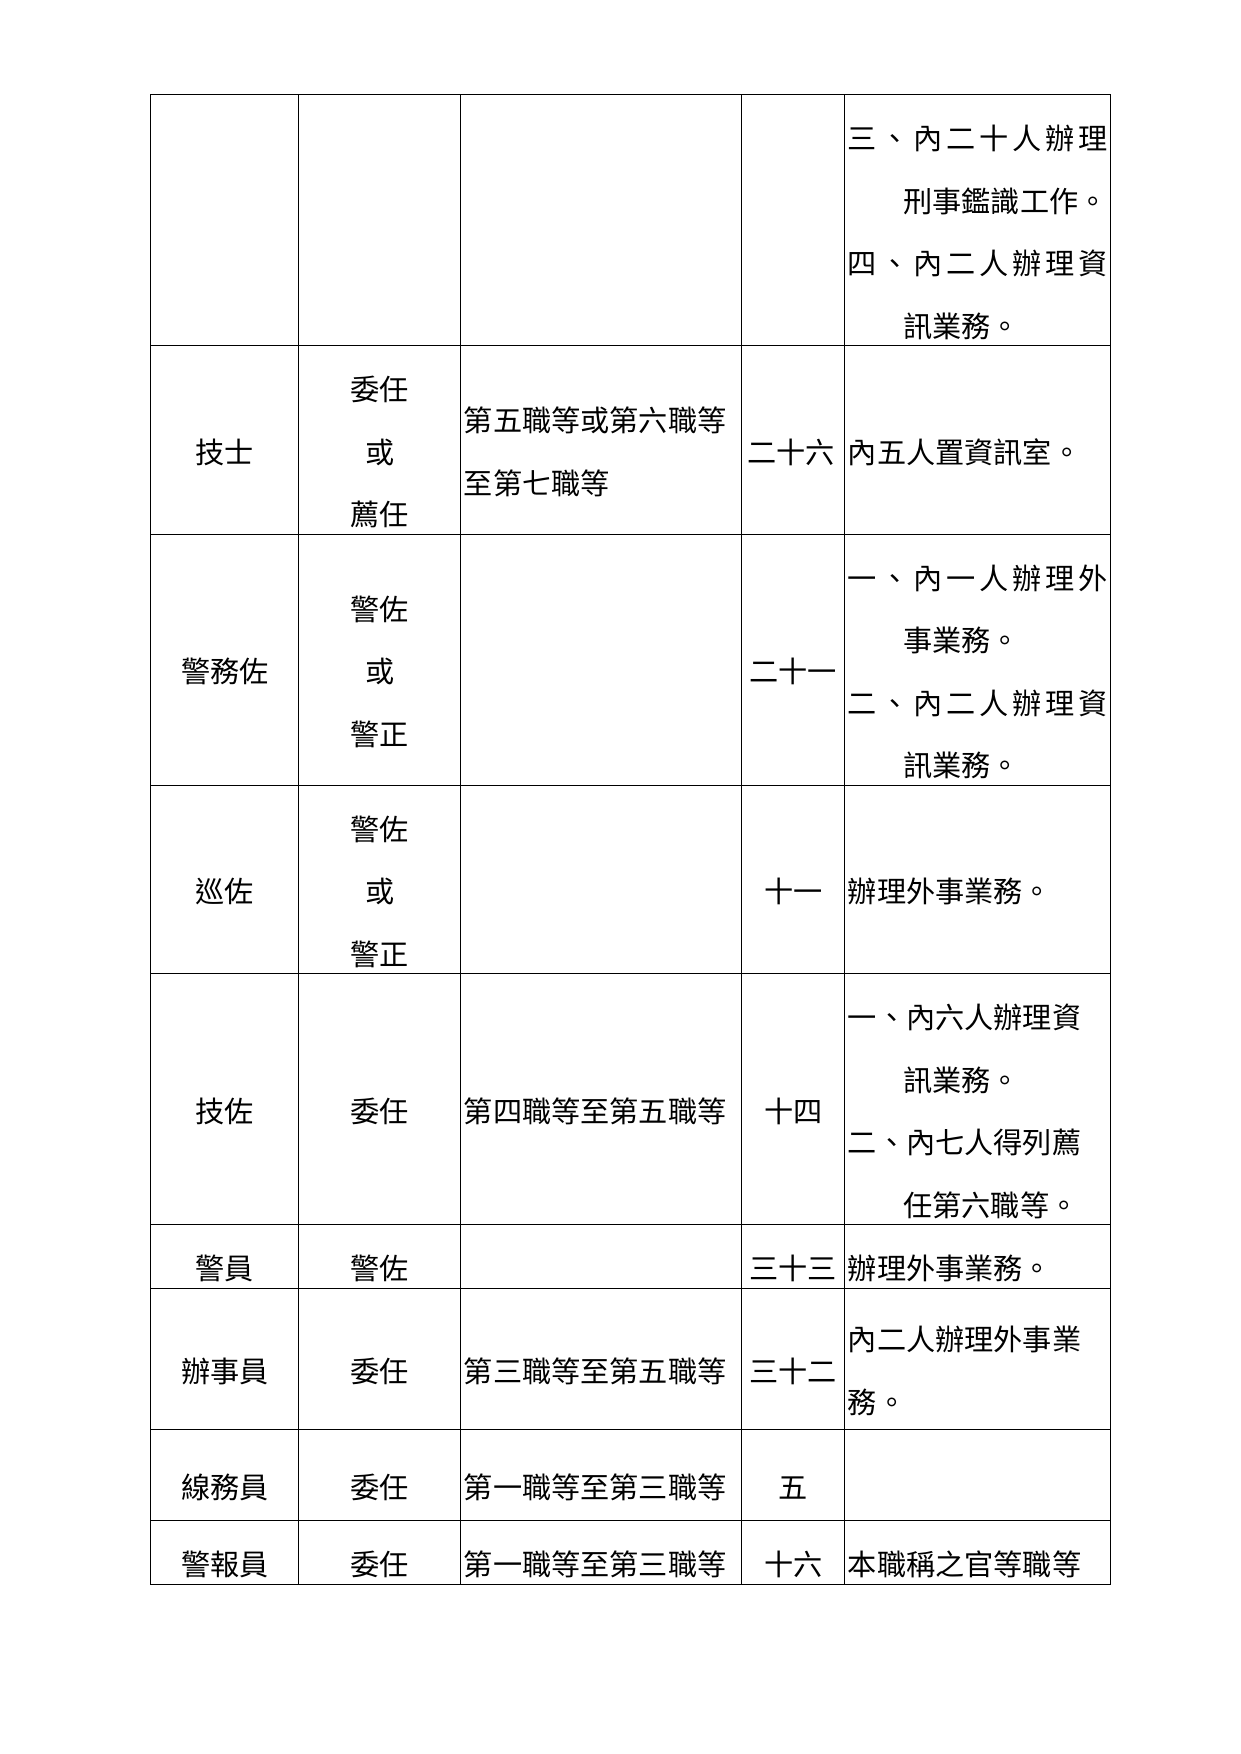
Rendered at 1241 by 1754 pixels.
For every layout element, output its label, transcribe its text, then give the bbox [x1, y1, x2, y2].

table_cell 第一職等至第三職等 [461, 1521, 741, 1583]
table_cell 二十一 [742, 535, 844, 785]
table_cell [461, 535, 741, 785]
table_cell 內二人辦理外事業務。 [845, 1289, 1110, 1429]
table_cell [151, 95, 298, 345]
table_cell 十四 [742, 974, 844, 1224]
table_cell 委任 或 薦任 [299, 346, 460, 534]
table_cell 三十二 [742, 1289, 844, 1429]
table_cell 巡佐 [151, 786, 298, 973]
table_cell 一、內一人辦理外事業務。 二、內二人辦理資訊業務。 [845, 535, 1110, 785]
table_cell 內五人置資訊室。 [845, 346, 1110, 534]
table_cell 十一 [742, 786, 844, 973]
table_cell 辦理外事業務。 [845, 786, 1110, 973]
table_cell 本職稱之官等職等 [845, 1521, 1110, 1583]
table_cell 警務佐 [151, 535, 298, 785]
table_cell 線務員 [151, 1430, 298, 1520]
table_cell 十六 [742, 1521, 844, 1583]
table_cell 二十六 [742, 346, 844, 534]
table_cell 五 [742, 1430, 844, 1520]
table_cell 警佐 [299, 1225, 460, 1288]
table_cell 一、內六人辦理資訊業務。 二、內七人得列薦任第六職等。 [845, 974, 1110, 1224]
table_cell 辦理外事業務。 [845, 1225, 1110, 1288]
table_cell [461, 1225, 741, 1288]
table_cell [461, 95, 741, 345]
table_cell 警佐 或 警正 [299, 786, 460, 973]
table_cell 技士 [151, 346, 298, 534]
table_cell 委任 [299, 1289, 460, 1429]
table_cell 警員 [151, 1225, 298, 1288]
table_cell 辦事員 [151, 1289, 298, 1429]
table_cell 技佐 [151, 974, 298, 1224]
table_cell 第三職等至第五職等 [461, 1289, 741, 1429]
table_cell [299, 95, 460, 345]
table_cell [742, 95, 844, 345]
table_cell [845, 1430, 1110, 1520]
table_cell 第一職等至第三職等 [461, 1430, 741, 1520]
table_cell [461, 786, 741, 973]
table_cell 第四職等至第五職等 [461, 974, 741, 1224]
table_cell 委任 [299, 1521, 460, 1583]
table_cell 三、內二十人辦理刑事鑑識工作。 四、內二人辦理資訊業務。 [845, 95, 1110, 345]
table_cell 警報員 [151, 1521, 298, 1583]
table_cell 委任 [299, 974, 460, 1224]
table_cell 三十三 [742, 1225, 844, 1288]
table_cell 委任 [299, 1430, 460, 1520]
table_cell 警佐 或 警正 [299, 535, 460, 785]
table_cell 第五職等或第六職等至第七職等 [461, 346, 741, 534]
